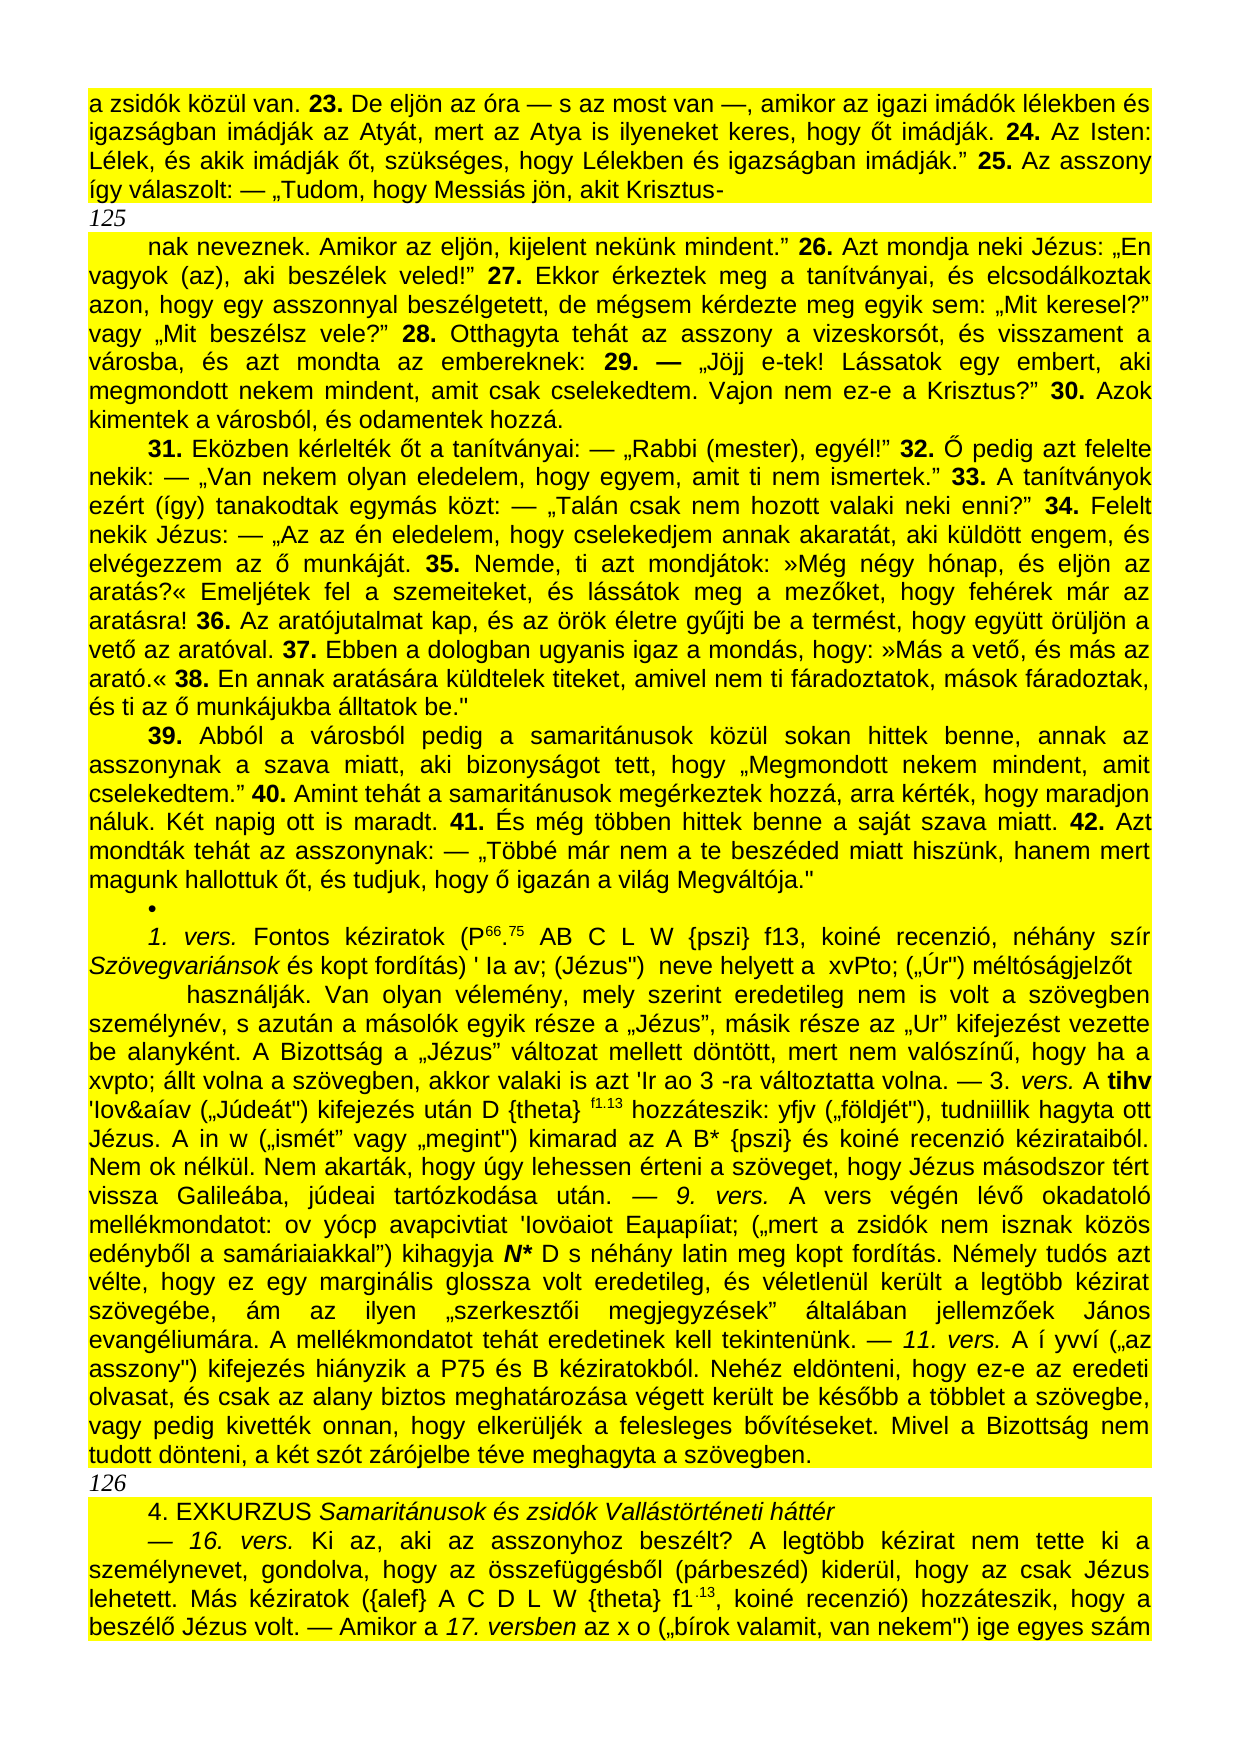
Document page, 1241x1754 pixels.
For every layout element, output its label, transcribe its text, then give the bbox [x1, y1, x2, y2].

text 1. vers. Fontos kéziratok (P66.75 AB C L W {pszi} f13, koiné recenzió, néhány szír Szövegvariánsok és kopt fordítás) ' Ia av; (Jézus") neve helyett a xvPto; („Úr") méltóságjelzőt [88, 922, 1152, 980]
text 39. Abból a városból pedig a samaritánusok közül sokan hittek benne, annak az asszonynak a szava miatt, aki bizonyságot tett, hogy „Megmondott nekem mindent, amit cselekedtem.” 40. Amint tehát a samaritánusok megérkeztek hozzá, arra kérték, hogy maradjon náluk. Két napig ott is maradt. 41. És még többen hittek benne a saját szava miatt. 42. Azt mondták tehát az asszonynak: — „Többé már nem a te beszéded miatt hiszünk, hanem mert magunk hallottuk őt, és tudjuk, hogy ő igazán a világ Megváltója." [88, 721, 1152, 893]
text 4. EXKURZUS Samaritánusok és zsidók Vallástörténeti háttér [88, 1497, 1152, 1526]
text a zsidók közül van. 23. De eljön az óra — s az most van —, amikor az igazi imádók lélekben és igazságban imádják az Atyát, mert az Atya is ilyeneket keres, hogy őt imádják. 24. Az Isten: Lélek, és akik imádják őt, szükséges, hogy Lélekben és igazságban imádják.” 25. Az asszony így válaszolt: — „Tudom, hogy Messiás jön, akit Krisztus‑ [88, 88, 1152, 203]
text 125 [88, 203, 1152, 232]
text • [88, 893, 1152, 922]
text nak neveznek. Amikor az eljön, kijelent nekünk mindent.” 26. Azt mondja neki Jézus: „En vagyok (az), aki beszélek veled!” 27. Ekkor érkeztek meg a tanítványai, és elcsodálkoztak azon, hogy egy asszonnyal beszélgetett, de mégsem kérdezte meg egyik sem: „Mit keresel?” vagy „Mit beszélsz vele?” 28. Otthagyta tehát az asszony a vizeskorsót, és visszament a városba, és azt mondta az embereknek: 29. — „Jöjj e-tek! Lássatok egy embert, aki megmondott nekem mindent, amit csak cselekedtem. Vajon nem ez-e a Krisztus?” 30. Azok kimentek a városból, és odamentek hozzá. [88, 232, 1152, 433]
text — 16. vers. Ki az, aki az asszonyhoz beszélt? A legtöbb kézirat nem tette ki a személynevet, gondolva, hogy az összefüggésből (párbeszéd) kiderül, hogy az csak Jézus lehetett. Más kéziratok ({alef} A C D L W {theta} f1.13, koiné recenzió) hozzáteszik, hogy a beszélő Jézus volt. — Amikor a 17. versben az x o („bírok valamit, van nekem") ige egyes szám [88, 1526, 1152, 1641]
text 31. Eközben kérlelték őt a tanítványai: — „Rabbi (mester), egyél!” 32. Ő pedig azt felelte nekik: — „Van nekem olyan eledelem, hogy egyem, amit ti nem ismertek.” 33. A tanítványok ezért (így) tanakodtak egymás közt: — „Talán csak nem hozott valaki neki enni?” 34. Felelt nekik Jézus: — „Az az én eledelem, hogy cselekedjem annak akaratát, aki küldött engem, és elvégezzem az ő munkáját. 35. Nemde, ti azt mondjátok: »Még négy hónap, és eljön az aratás?« Emeljétek fel a szemeiteket, és lássátok meg a mezőket, hogy fehérek már az aratásra! 36. Az aratójutalmat kap, és az örök életre gyűjti be a termést, hogy együtt örüljön a vető az aratóval. 37. Ebben a dologban ugyanis igaz a mondás, hogy: »Más a vető, és más az arató.« 38. En annak aratására küldtelek titeket, amivel nem ti fáradoztatok, mások fáradoztak, és ti az ő munkájukba álltatok be." [88, 433, 1152, 721]
text 126 [88, 1468, 1152, 1497]
text használják. Van olyan vélemény, mely szerint eredetileg nem is volt a szövegben személynév, s azután a másolók egyik része a „Jézus”, másik része az „Ur” kifejezést vezette be alanyként. A Bizottság a „Jézus” változat mellett döntött, mert nem valószínű, hogy ha a xvpto; állt volna a szövegben, akkor valaki is azt 'Ir ao 3 -ra változtatta volna. — 3. vers. A tihv 'Iov&aíav („Júdeát") kifejezés után D {theta} f1.13 hozzáteszik: yfjv („földjét"), tudniillik hagyta ott Jézus. A in w („ismét” vagy „megint") kimarad az A B* {pszi} és koiné recenzió kézirataiból. Nem ok nélkül. Nem akarták, hogy úgy lehessen érteni a szöveget, hogy Jézus másodszor tért vissza Galileába, júdeai tartózkodása után. — 9. vers. A vers végén lévő okadatoló mellékmondatot: ov yócp avapcivtiat 'Iovöaiot Eaµapíiat; („mert a zsidók nem isznak közös edényből a samáriaiakkal”) kihagyja N* D s néhány latin meg kopt fordítás. Némely tudós azt vélte, hogy ez egy marginális glossza volt eredetileg, és véletlenül került a legtöbb kézirat szövegébe, ám az ilyen „szerkesztői megjegyzések” általában jellemzőek János evangéliumára. A mellékmondatot tehát eredetinek kell tekintenünk. — 11. vers. A í yvví („az asszony") kifejezés hiányzik a P75 és B kéziratokból. Nehéz eldönteni, hogy ez-e az eredeti olvasat, és csak az alany biztos meghatározása végett került be később a többlet a szövegbe, vagy pedig kivették onnan, hogy elkerüljék a felesleges bővítéseket. Mivel a Bizottság nem tudott dönteni, a két szót zárójelbe téve meghagyta a szövegben. [88, 980, 1152, 1468]
